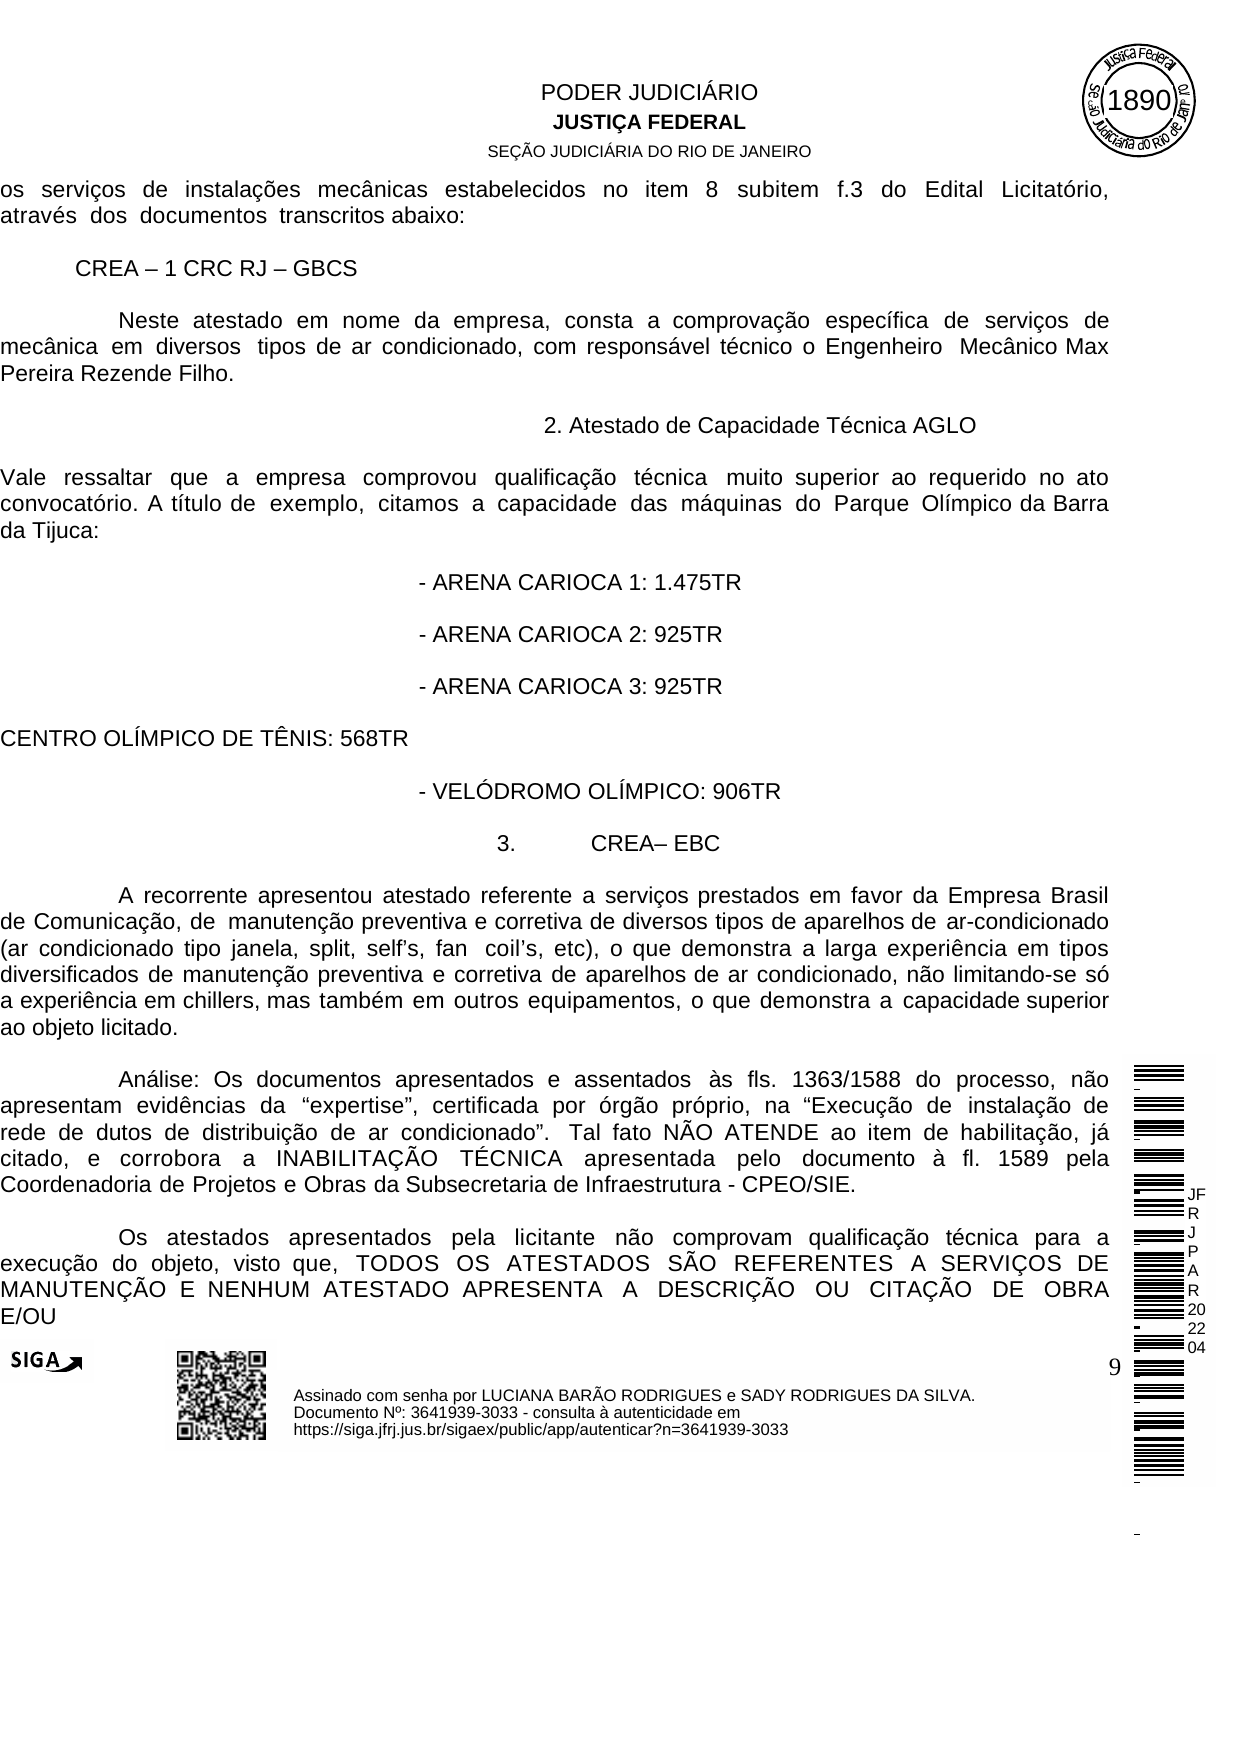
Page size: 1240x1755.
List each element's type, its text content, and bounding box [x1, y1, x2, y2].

list ARENA CARIOCA 1: 1.475TR [0, 569, 1174, 595]
text Análise: Os documentos apresentados e assentados às fls. 1363/1588 do processo, não apresentam evidências da “expertise”, certificada por órgão próprio, na “Execução de instalação de rede de dutos de distribuição de ar condicionado”. Tal fato NÃO ATENDE ao item de habilitação, já citado, e corrobora a INABILITAÇÃO TÉCNICA apresentada pelo documento à fl. 1589 pela Coordenadoria de Projetos e Obras da Subsecretaria de Infraestrutura - CPEO/SIE. [0, 1066, 1109, 1198]
list CENTRO OLÍMPICO DE TÊNIS: 568TR [0, 725, 1239, 752]
text Os atestados apresentados pela licitante não comprovam qualificação técnica para a execução do objeto, visto que, TODOS OS ATESTADOS SÃO REFERENTES A SERVIÇOS DE MANUTENÇÃO E NENHUM ATESTADO APRESENTA A DESCRIÇÃO OU CITAÇÃO DE OBRA E/OU [0, 1223, 1109, 1329]
text JFRJPAR202204163A [1187, 1184, 1206, 1356]
list CREA– EBC [0, 830, 1236, 856]
text e [1180, 96, 1192, 105]
text Vale ressaltar que a empresa comprovou qualificação técnica muito superior ao requerido no ato convocatório. A título de exemplo, citamos a capacidade das máquinas do Parque Olímpico da Barra da Tijuca: [0, 464, 1109, 543]
list Atestado de Capacidade Técnica AGLO [543, 412, 1239, 438]
list CREA – 1 CRC RJ – GBCS [0, 255, 1239, 281]
text os serviços de instalações mecânicas estabelecidos no item 8 subitem f.3 do Edital Licitatório, através dos documentos transcritos abaixo: [0, 176, 1109, 229]
list VELÓDROMO OLÍMPICO: 906TR [0, 778, 1213, 804]
list ARENA CARIOCA 2: 925TR [0, 621, 1155, 647]
text Neste atestado em nome da empresa, consta a comprovação específica de serviços de mecânica em diversos tipos de ar condicionado, com responsável técnico o Engenheiro Mecânico Max Pereira Rezende Filho. [0, 307, 1109, 386]
list ARENA CARIOCA 3: 925TR [0, 673, 1155, 699]
text ç [1088, 97, 1100, 106]
text A recorrente apresentou atestado referente a serviços prestados em favor da Empresa Brasil de Comunicação, de manutenção preventiva e corretiva de diversos tipos de aparelhos de ar-condicionado (ar condicionado tipo janela, split, self’s, fan coil’s, etc), o que demonstra a larga experiência em tipos diversificados de manutenção preventiva e corretiva de aparelhos de ar condicionado, não limitando-se só a experiência em chillers, mas também em outros equipamentos, o que demonstra a capacidade superior ao objeto licitado. [0, 882, 1109, 1040]
